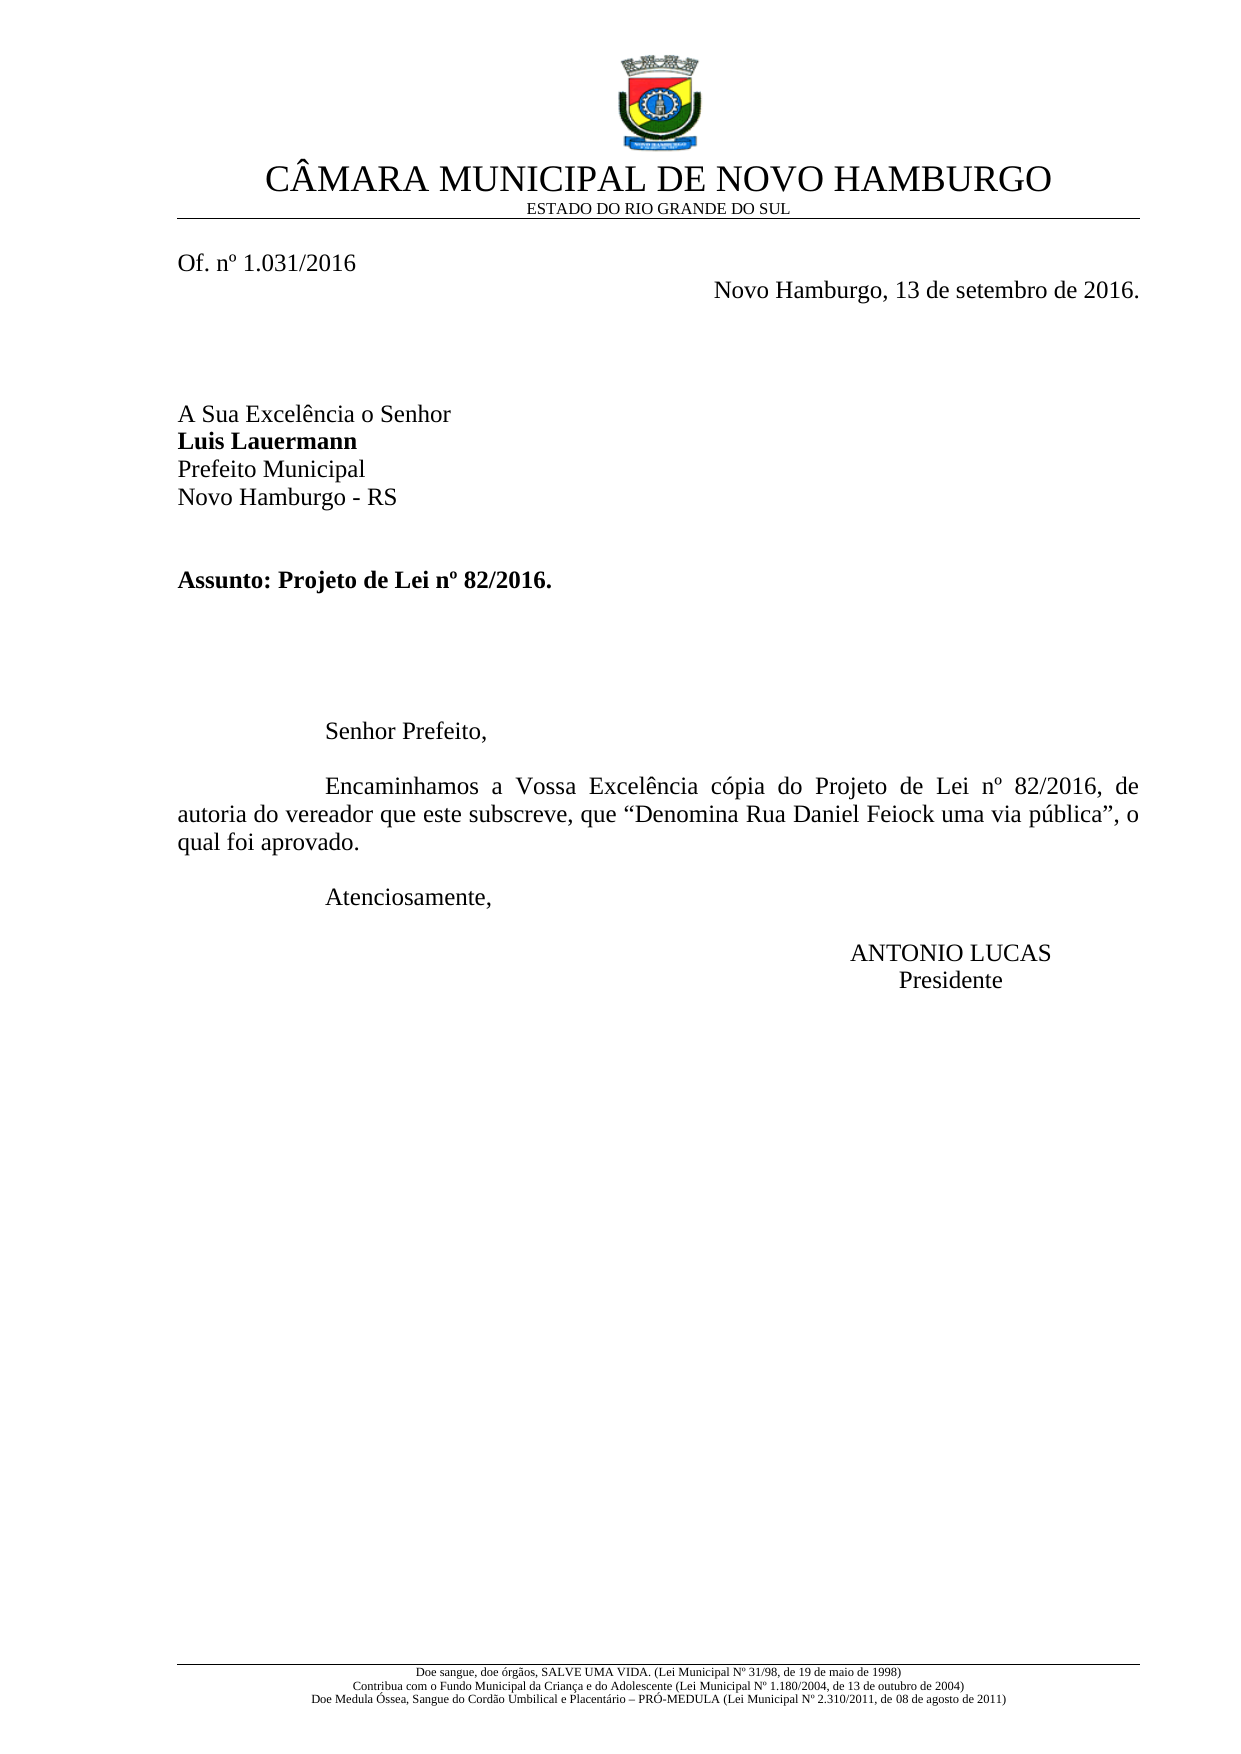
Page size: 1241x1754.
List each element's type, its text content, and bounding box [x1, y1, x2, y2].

text Assunto: Projeto de Lei nº 82/2016. [177, 566, 1140, 594]
text A Sua Excelência o Senhor [177, 400, 1140, 427]
text Encaminhamos a Vossa Excelência cópia do Projeto de Lei nº 82/2016, de autoria do vereador que este subscreve, que “Denomina Rua Daniel Feiock uma via pública”, o qual foi aprovado. [177, 772, 1140, 856]
text Novo Hamburgo - RS [177, 483, 1140, 511]
text Of. nº 1.031/2016 [177, 249, 1140, 276]
text Novo Hamburgo, 13 de setembro de 2016. [177, 276, 1140, 304]
text Presidente [762, 966, 1140, 994]
text ANTONIO LUCAS [762, 939, 1140, 966]
text Atenciosamente, [177, 883, 1140, 911]
text Luis Lauermann [177, 427, 1140, 455]
picture [611, 47, 705, 156]
text Prefeito Municipal [177, 455, 1140, 483]
text Senhor Prefeito, [177, 717, 1140, 745]
